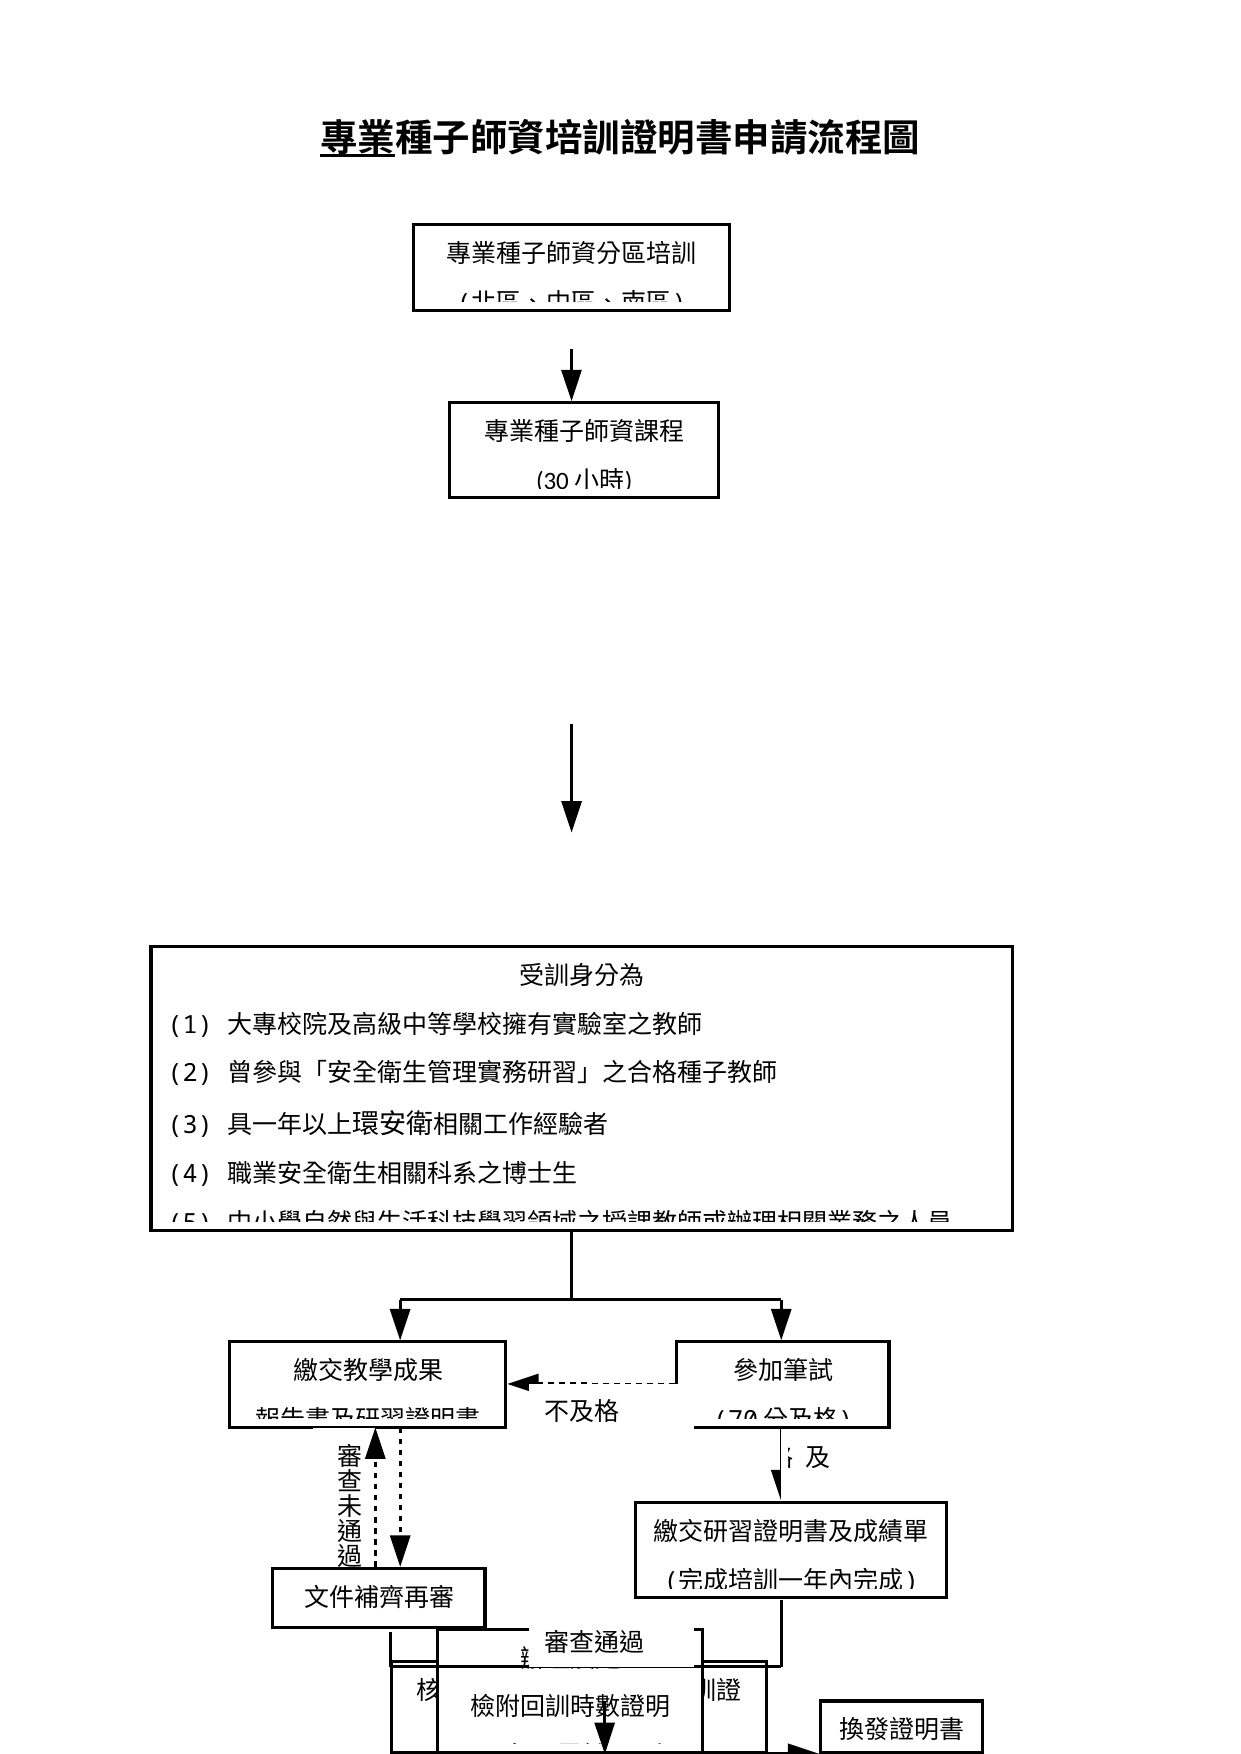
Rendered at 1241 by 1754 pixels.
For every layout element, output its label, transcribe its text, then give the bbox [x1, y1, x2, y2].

text 專業種子師資課程 [466, 412, 702, 448]
text 不及格 [544, 1391, 679, 1428]
text 報告書及研習證明書 [246, 1399, 489, 1418]
text (70分及格) [694, 1399, 872, 1418]
text (5) 中小學自然與生活科技學習領域之授課教師或辦理相關業務之人員 [167, 1202, 996, 1222]
text (2) 曾參與「安全衛生管理實務研習」之合格種子教師 [167, 1053, 996, 1089]
text (30 小時) [466, 460, 702, 489]
text 文件補齊再審 [289, 1577, 468, 1614]
text (完成培訓一年內完成) [652, 1561, 930, 1589]
text 專業種子師資分區培訓 [430, 233, 713, 270]
text (五年內累計15小時) [609, 1736, 686, 1743]
text 參加筆試 [693, 1351, 872, 1387]
text 繳交教學成果 [246, 1351, 489, 1387]
text 辦理展延 [454, 1668, 686, 1674]
text 核發「專業種子師資」培訓證明書(五年有效) [704, 1671, 750, 1743]
text (1) 大專校院及高級中等學校擁有實驗室之教師 [167, 1004, 996, 1040]
text (3) 具一年以上環安衛相關工作經驗者 [167, 1102, 996, 1141]
text (北區、中區、南區) [430, 282, 713, 301]
text 換發證明書 [837, 1710, 966, 1743]
text 核發「專業種子師資」培訓證明書(五年有效) [408, 1671, 436, 1743]
text 審查通過 [544, 1623, 679, 1659]
text (五年內累計15小時) [454, 1736, 600, 1743]
text 受訓身分為 [167, 955, 996, 992]
text 辦理展延 [454, 1638, 529, 1665]
text (4) 職業安全衛生相關科系之博士生 [167, 1153, 996, 1190]
text 及格 [789, 1444, 836, 1486]
text 專業種子師資培訓證明書申請流程圖 [142, 93, 1098, 156]
text 繳交研習證明書及成績單 [652, 1512, 930, 1548]
text 檢附回訓時數證明 [454, 1687, 686, 1723]
text 審查未通過 [331, 1443, 368, 1567]
